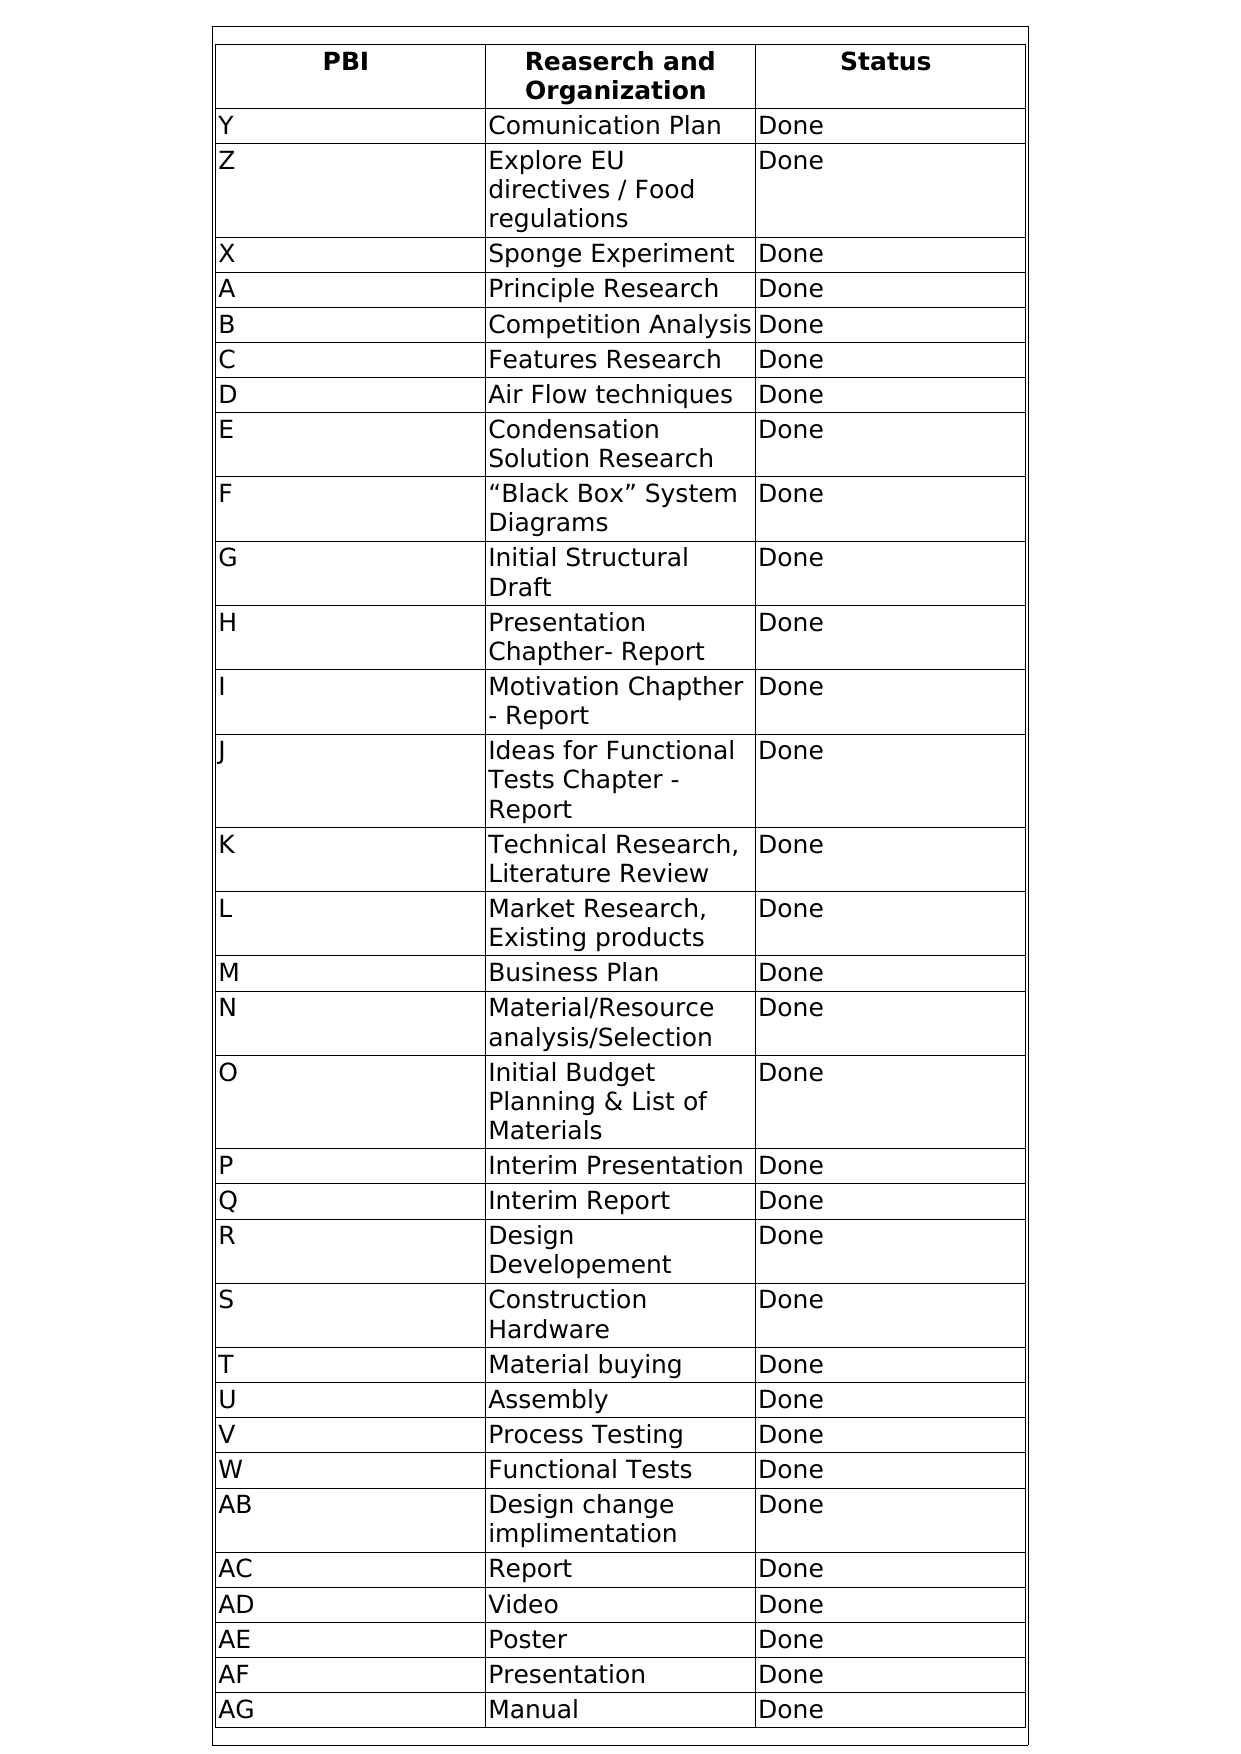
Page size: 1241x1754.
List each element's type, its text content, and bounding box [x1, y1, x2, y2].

table_cell AB [216, 1489, 485, 1552]
table_cell Explore EU directives / Food regulations [486, 144, 755, 237]
table_cell Done [756, 109, 1025, 143]
table_cell A [216, 273, 485, 307]
table_cell H [216, 606, 485, 669]
table_cell U [216, 1383, 485, 1417]
table_cell O [216, 1056, 485, 1148]
table_cell R [216, 1220, 485, 1283]
table_cell Done [756, 1149, 1025, 1183]
table_cell Ideas for Functional Tests Chapter - Report [486, 735, 755, 827]
table_cell Competition Analysis [486, 308, 755, 342]
table_cell Done [756, 956, 1025, 991]
table_cell AD [216, 1588, 485, 1622]
table_cell E [216, 413, 485, 476]
table_cell Done [756, 308, 1025, 342]
table_cell Comunication Plan [486, 109, 755, 143]
table_cell Done [756, 378, 1025, 412]
table_cell G [216, 542, 485, 605]
table_cell Poster [486, 1623, 755, 1657]
table_cell Report [486, 1553, 755, 1587]
table_cell Presentation Chapther- Report [486, 606, 755, 669]
table_cell Done [756, 1623, 1025, 1657]
table_cell Market Research, Existing products [486, 892, 755, 955]
table_cell Process Testing [486, 1418, 755, 1452]
table_cell Done [756, 1383, 1025, 1417]
table_cell Functional Tests [486, 1453, 755, 1487]
table_cell Interim Presentation [486, 1149, 755, 1183]
table_cell Done [756, 1553, 1025, 1587]
table_cell AF [216, 1658, 485, 1692]
table_header PBI [216, 45, 485, 108]
table_cell D [216, 378, 485, 412]
table_header [213, 27, 1028, 1745]
table_cell Done [756, 144, 1025, 237]
table_cell Done [756, 477, 1025, 541]
table_cell “Black Box” System Diagrams [486, 477, 755, 541]
table_cell Design Developement [486, 1220, 755, 1283]
table_cell Air Flow techniques [486, 378, 755, 412]
table_cell Design change implimentation [486, 1489, 755, 1552]
table_cell J [216, 735, 485, 827]
table_cell Interim Report [486, 1184, 755, 1218]
table_cell Done [756, 413, 1025, 476]
table_cell Done [756, 1658, 1025, 1692]
table_cell Material buying [486, 1348, 755, 1382]
table_header Status [756, 45, 1025, 108]
table_header Reaserch and Organization [486, 45, 755, 108]
table_cell Done [756, 1418, 1025, 1452]
table_cell Assembly [486, 1383, 755, 1417]
table_cell Done [756, 343, 1025, 377]
table_cell V [216, 1418, 485, 1452]
table_cell Y [216, 109, 485, 143]
table_cell Done [756, 992, 1025, 1055]
table_cell Business Plan [486, 956, 755, 991]
table_cell Material/Resource analysis/Selection [486, 992, 755, 1055]
table_cell Done [756, 1453, 1025, 1487]
table_cell Principle Research [486, 273, 755, 307]
table_cell I [216, 670, 485, 733]
table_cell Presentation [486, 1658, 755, 1692]
table_cell F [216, 477, 485, 541]
table_cell Done [756, 238, 1025, 272]
table_cell Done [756, 1284, 1025, 1347]
table_cell Done [756, 735, 1025, 827]
table_cell Done [756, 1348, 1025, 1382]
table_cell AE [216, 1623, 485, 1657]
table_cell K [216, 828, 485, 891]
table_cell Done [756, 1056, 1025, 1148]
table_cell B [216, 308, 485, 342]
table_cell Technical Research, Literature Review [486, 828, 755, 891]
table_cell Done [756, 1693, 1025, 1727]
table_cell T [216, 1348, 485, 1382]
table_cell Z [216, 144, 485, 237]
table_cell Done [756, 542, 1025, 605]
table_cell Done [756, 1220, 1025, 1283]
table_cell Construction Hardware [486, 1284, 755, 1347]
table_cell Features Research [486, 343, 755, 377]
table_cell Done [756, 892, 1025, 955]
table_cell N [216, 992, 485, 1055]
table_cell Initial Structural Draft [486, 542, 755, 605]
table_cell W [216, 1453, 485, 1487]
table_cell M [216, 956, 485, 991]
table_cell AC [216, 1553, 485, 1587]
table_cell Done [756, 1489, 1025, 1552]
table_cell AG [216, 1693, 485, 1727]
table_cell Done [756, 1588, 1025, 1622]
table_cell Sponge Experiment [486, 238, 755, 272]
table_cell Video [486, 1588, 755, 1622]
table_cell P [216, 1149, 485, 1183]
table_cell Motivation Chapther - Report [486, 670, 755, 733]
table_cell L [216, 892, 485, 955]
table_cell S [216, 1284, 485, 1347]
table_cell Done [756, 606, 1025, 669]
table_cell Initial Budget Planning & List of Materials [486, 1056, 755, 1148]
table_cell Done [756, 273, 1025, 307]
table_cell X [216, 238, 485, 272]
table_cell Q [216, 1184, 485, 1218]
table_cell Condensation Solution Research [486, 413, 755, 476]
table_cell C [216, 343, 485, 377]
table_cell Manual [486, 1693, 755, 1727]
text [203, 2, 1037, 1754]
table_cell Done [756, 1184, 1025, 1218]
table_cell Done [756, 828, 1025, 891]
table_cell Done [756, 670, 1025, 733]
